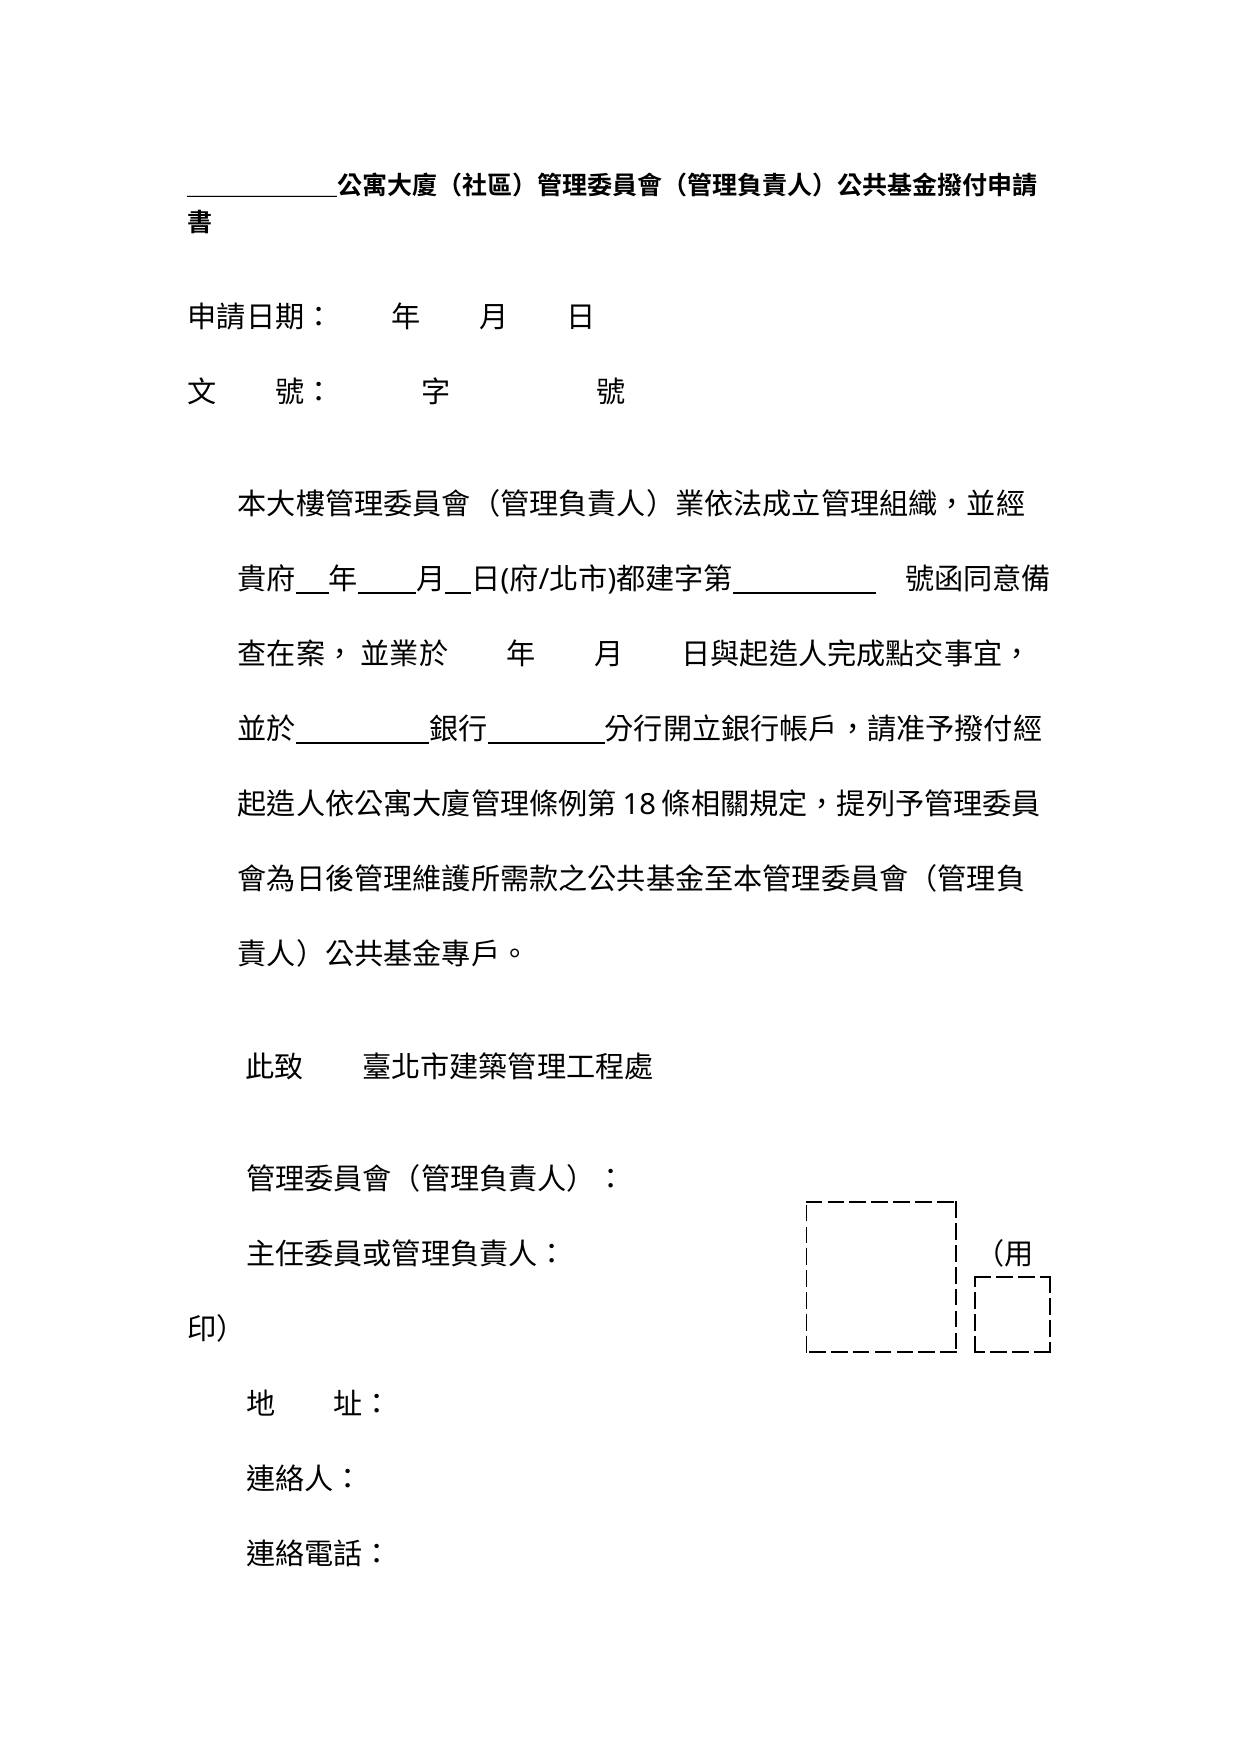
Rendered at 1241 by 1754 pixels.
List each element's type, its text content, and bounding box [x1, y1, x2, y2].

text ＿＿＿＿＿＿公寓大廈（社區）管理委員會（管理負責人）公共基金撥付申請書 [187, 164, 1053, 239]
text 申請日期： 年 月 日 [187, 277, 1053, 352]
text 文 號： 字 號 [187, 352, 1053, 427]
text 管理委員會（管理負責人）： [187, 1139, 1053, 1353]
text 本大樓管理委員會（管理負責人）業依法成立管理組織，並經貴府 年 月 日(府/北市)都建字第 號函同意備查在案， 並業於 年 月 日與起造人完成點交事宜，並於 銀行 分行開立銀行帳戶，請准予撥付經起造人依公寓大廈管理條例第18條相關規定，提列予管理委員會為日後管理維護所需款之公共基金至本管理委員會（管理負責人）公共基金專戶。 [237, 464, 1053, 989]
text 連絡電話： [187, 1514, 1053, 1589]
text 地 址： [187, 1364, 1053, 1439]
text 連絡人： [187, 1439, 1053, 1514]
text 主任委員或管理負責人： （用印） [187, 1214, 1053, 1364]
text 此致 臺北市建築管理工程處 [237, 1027, 1053, 1102]
